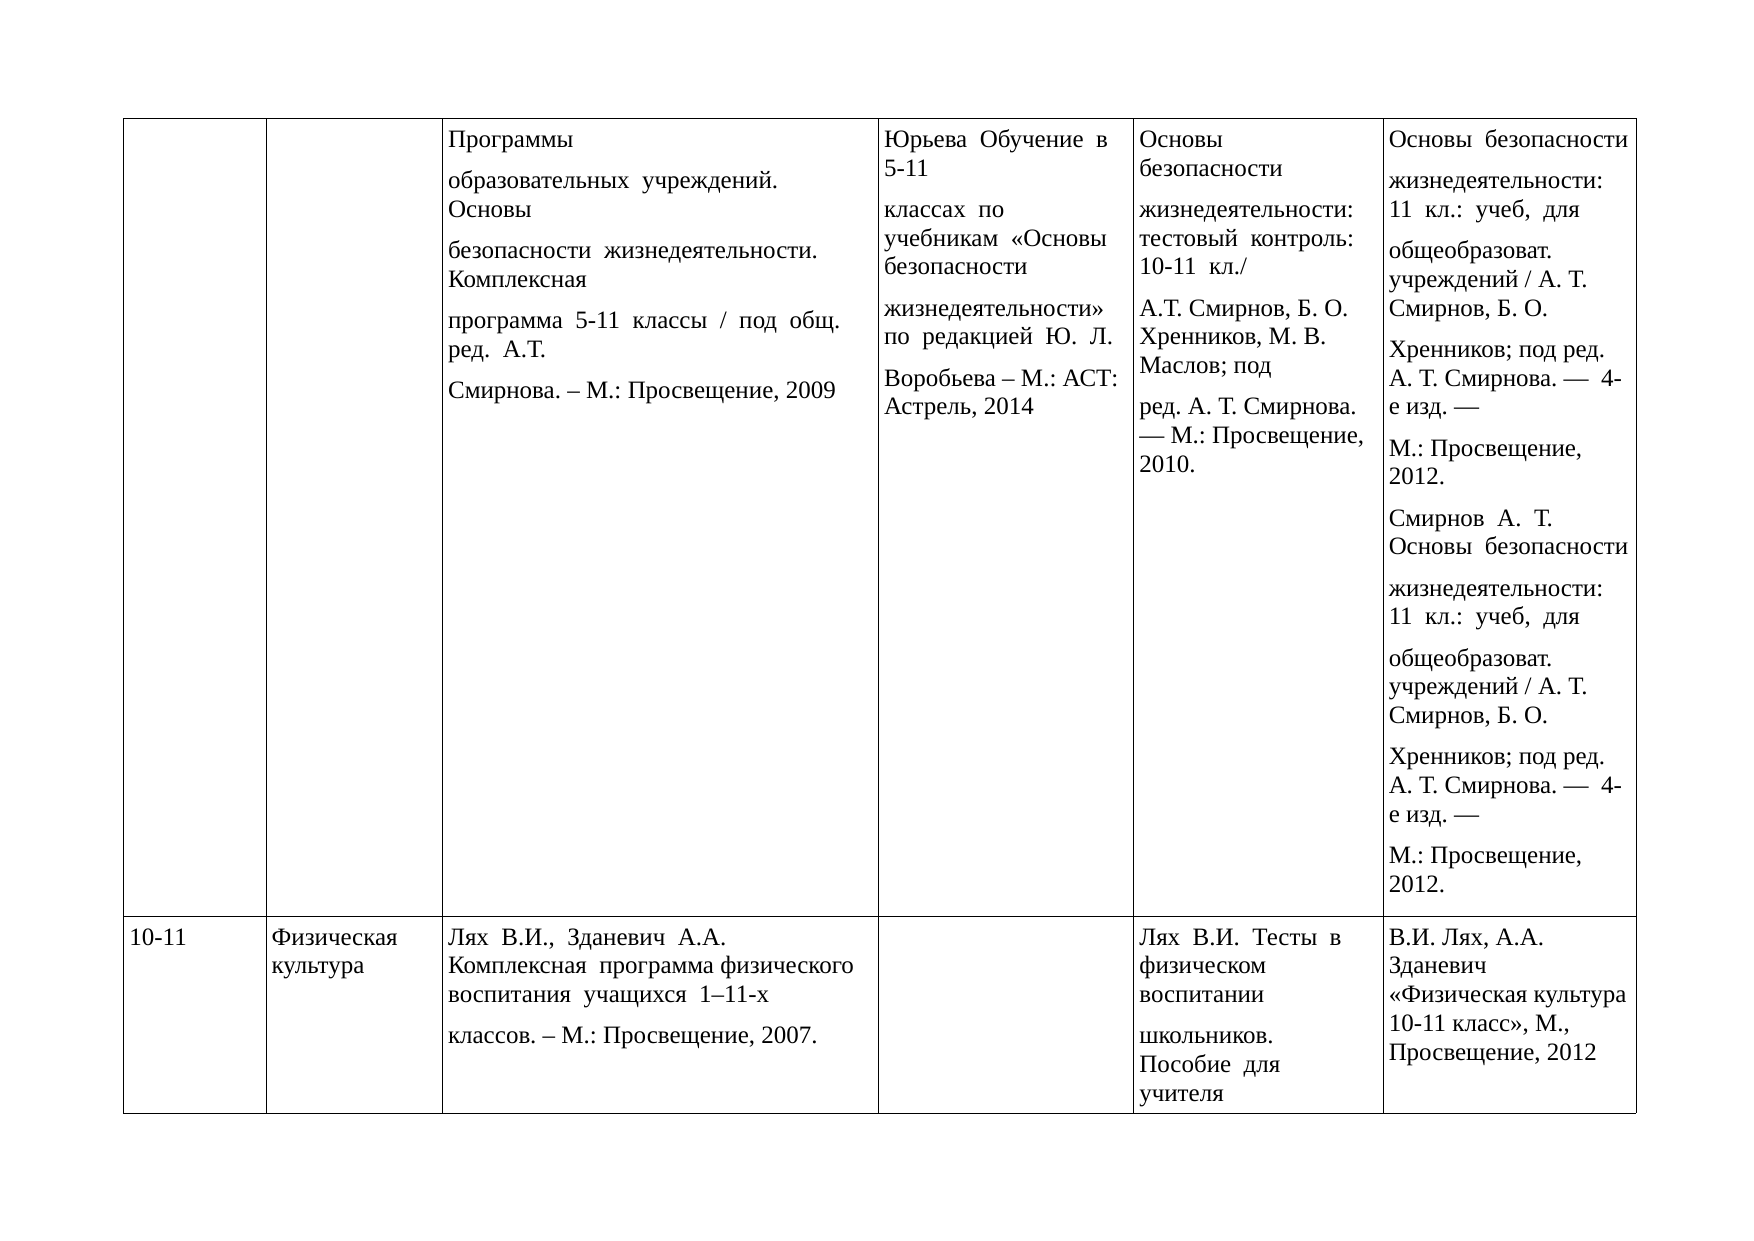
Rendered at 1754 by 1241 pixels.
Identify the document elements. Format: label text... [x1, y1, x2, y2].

table_cell 10-11 [124, 917, 266, 1112]
table_cell [879, 917, 1133, 1112]
table_cell В.И. Лях, А.А. Зданевич «Физическая культура 10-11 класс», М., Просвещение, 2012 [1384, 917, 1636, 1112]
table_cell Физическая культура [267, 917, 442, 1112]
table_cell Лях В.И., Зданевич А.А. Комплексная программа физического воспитания учащихся 1–11-х классов. – М.: Просвещение, 2007. [443, 917, 878, 1112]
table_cell [267, 119, 442, 916]
table_cell Юрьева Обучение в 5-11 классах по учебникам «Основы безопасности жизнедеятельности» по редакцией Ю. Л. Воробьева – М.: АСТ: Астрель, 2014 [879, 119, 1133, 916]
table_cell Основы безопасности жизнедеятельности: тестовый контроль: 10-11 кл./ А.Т. Смирнов, Б. О. Хренников, М. В. Маслов; под ред. А. Т. Смирнова. — М.: Просвещение, 2010. [1134, 119, 1383, 916]
table_cell Программы образовательных учреждений. Основы безопасности жизнедеятельности. Комплексная программа 5-11 классы / под общ. ред. А.Т. Смирнова. – М.: Просвещение, 2009 [443, 119, 878, 916]
table_cell Лях В.И. Тесты в физическом воспитании школьников. Пособие для учителя [1134, 917, 1383, 1112]
table_cell [124, 119, 266, 916]
table_cell Основы безопасности жизнедеятельности: 11 кл.: учеб, для общеобразоват. учреждений / А. Т. Смирнов, Б. О. Хренников; под ред. А. Т. Смирнова. — 4-е изд. — М.: Просвещение, 2012. Смирнов А. Т. Основы безопасности жизнедеятельности: 11 кл.: учеб, для общеобразоват. учреждений / А. Т. Смирнов, Б. О. Хренников; под ред. А. Т. Смирнова. — 4-е изд. — М.: Просвещение, 2012. [1384, 119, 1636, 916]
